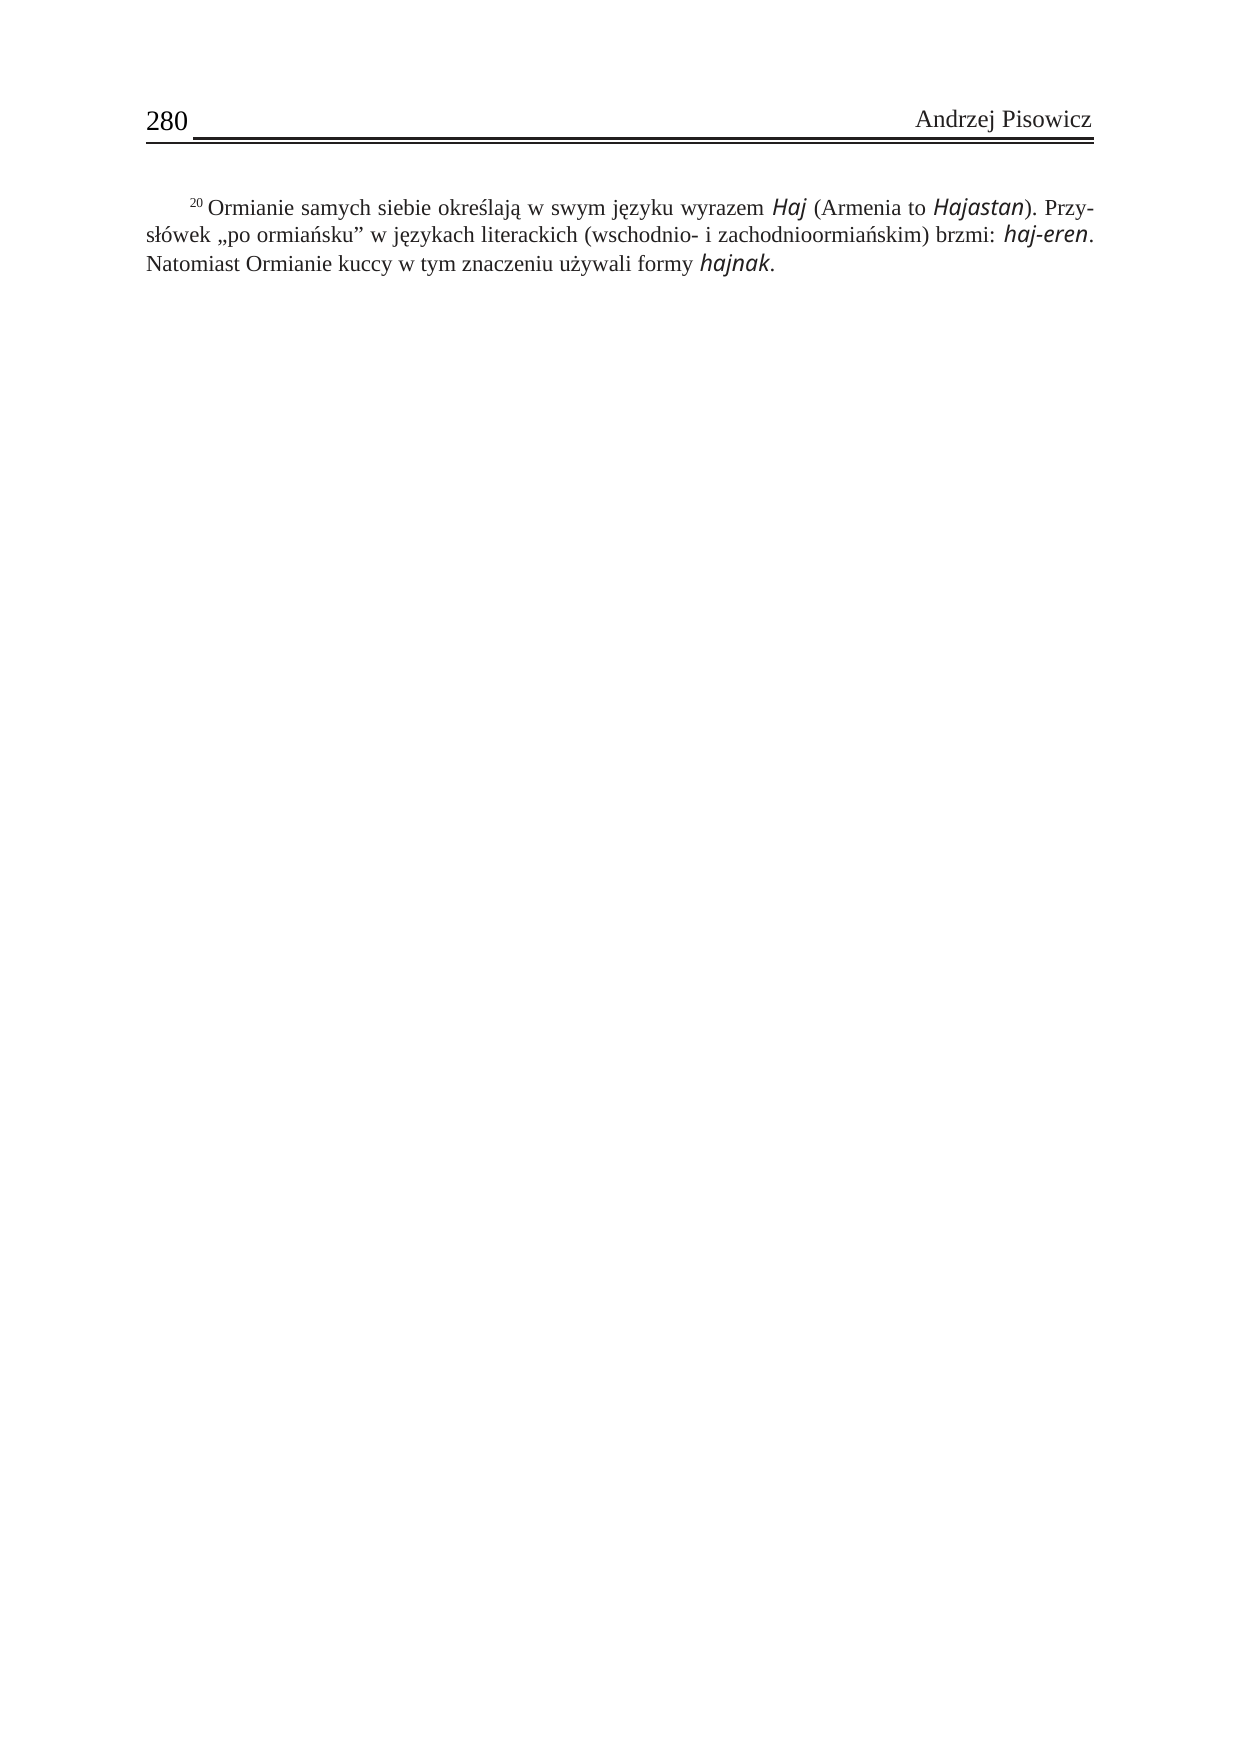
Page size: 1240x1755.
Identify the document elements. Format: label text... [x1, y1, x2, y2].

text 20 Ormianie samych siebie określają w swym języku wyrazem Haj (Armenia to Hajastan). Przy- słówek „po ormiańsku” w językach literackich (wschodnio- i zachodnioormiańskim) brzmi: haj-eren. Natomiast Ormianie kuccy w tym znaczeniu używali formy hajnak. [146, 193, 1094, 278]
